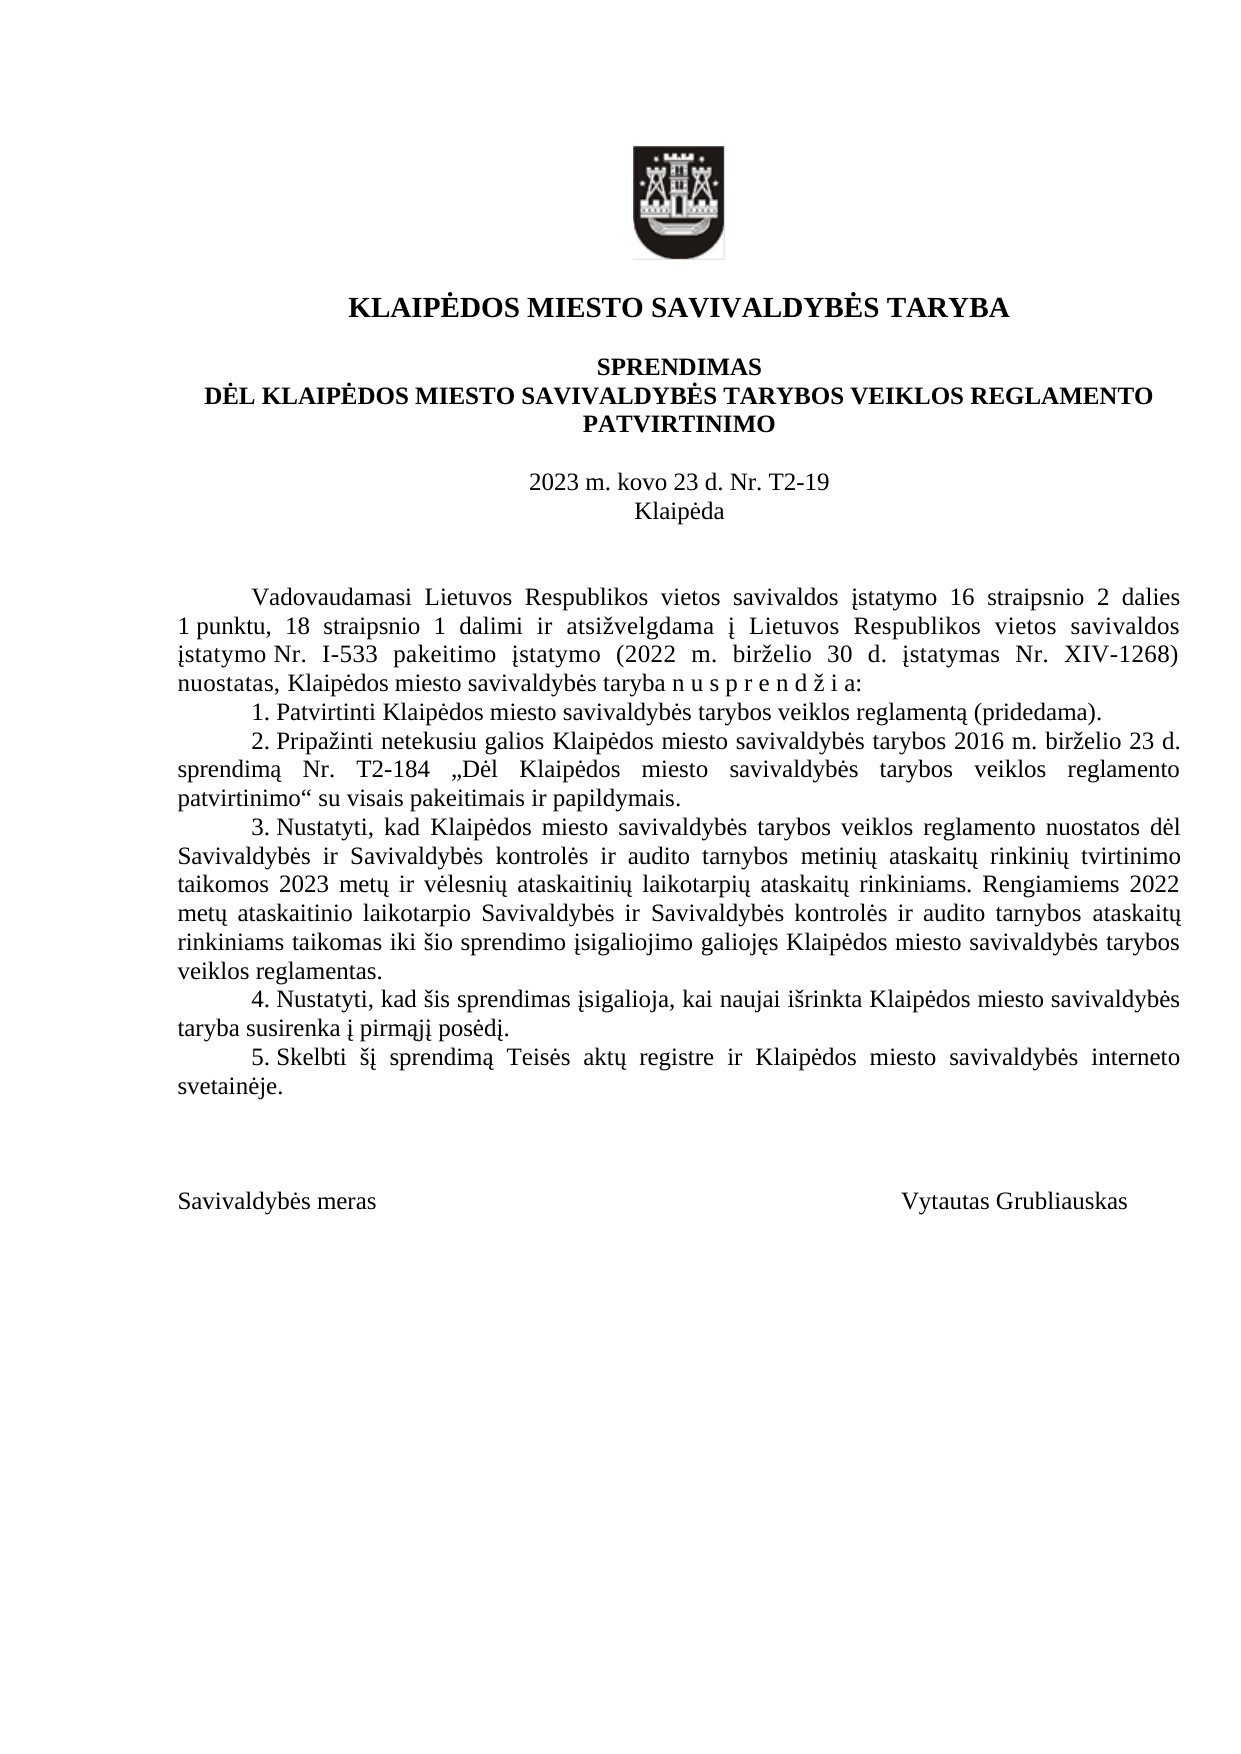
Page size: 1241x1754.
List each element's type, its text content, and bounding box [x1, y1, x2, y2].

text 5. Skelbti šį sprendimą Teisės aktų registre ir Klaipėdos miesto savivaldybės interneto svetainėje. [177, 1042, 1181, 1099]
text 2. Pripažinti netekusiu galios Klaipėdos miesto savivaldybės tarybos 2016 m. birželio 23 d. sprendimą Nr. T2-184 „Dėl Klaipėdos miesto savivaldybės tarybos veiklos reglamento patvirtinimo“ su visais pakeitimais ir papildymais. [177, 726, 1181, 812]
text KLAIPĖDOS MIESTO SAVIVALDYBĖS TARYBA [177, 290, 1181, 323]
text 3. Nustatyti, kad Klaipėdos miesto savivaldybės tarybos veiklos reglamento nuostatos dėl Savivaldybės ir Savivaldybės kontrolės ir audito tarnybos metinių ataskaitų rinkinių tvirtinimo taikomos 2023 metų ir vėlesnių ataskaitinių laikotarpių ataskaitų rinkiniams. Rengiamiems 2022 metų ataskaitinio laikotarpio Savivaldybės ir Savivaldybės kontrolės ir audito tarnybos ataskaitų rinkiniams taikomas iki šio sprendimo įsigaliojimo galiojęs Klaipėdos miesto savivaldybės tarybos veiklos reglamentas. [177, 812, 1181, 984]
text 2023 m. kovo 23 d. Nr. T2-19 [177, 467, 1181, 496]
text Klaipėda [177, 496, 1181, 524]
subtitle SPRENDIMAS [177, 352, 1181, 381]
text DĖL KLAIPĖDOS MIESTO SAVIVALDYBĖS TARYBOS VEIKLOS REGLAMENTO PATVIRTINIMO [177, 381, 1181, 438]
text 4. Nustatyti, kad šis sprendimas įsigalioja, kai naujai išrinkta Klaipėdos miesto savivaldybės taryba susirenka į pirmąjį posėdį. [177, 984, 1181, 1042]
text Savivaldybės meras Vytautas Grubliauskas [177, 1186, 1181, 1214]
text 1. Patvirtinti Klaipėdos miesto savivaldybės tarybos veiklos reglamentą (pridedama). [177, 697, 1181, 726]
text Vadovaudamasi Lietuvos Respublikos vietos savivaldos įstatymo 16 straipsnio 2 dalies 1 punktu, 18 straipsnio 1 dalimi ir atsižvelgdama į Lietuvos Respublikos vietos savivaldos įstatymo Nr. I-533 pakeitimo įstatymo (2022 m. birželio 30 d. įstatymas Nr. XIV-1268) nuostatas, Klaipėdos miesto savivaldybės taryba nusprendžia: [177, 582, 1181, 697]
